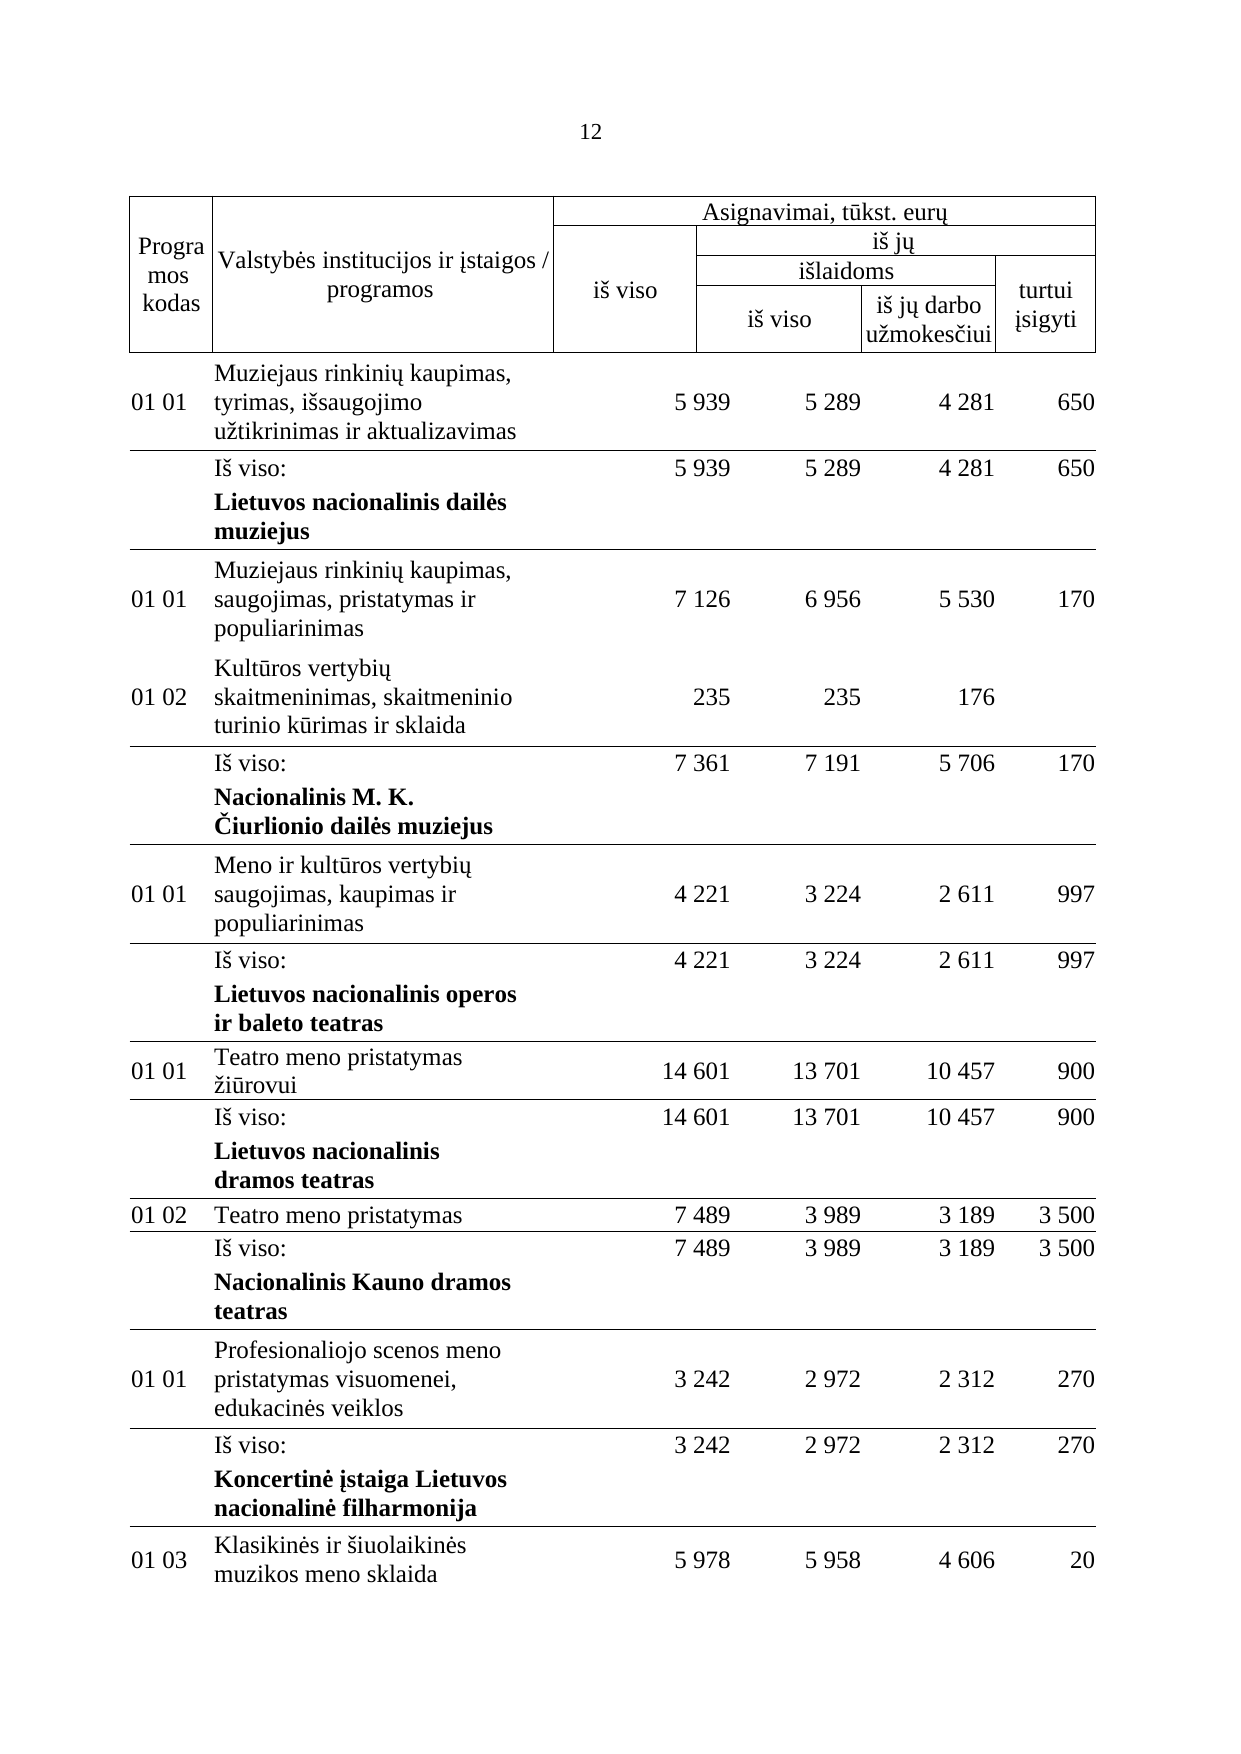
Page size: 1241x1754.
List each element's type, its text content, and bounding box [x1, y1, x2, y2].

table_cell [524, 1330, 596, 1427]
table_cell [524, 944, 596, 975]
table_cell 5 939 [596, 451, 731, 483]
table_cell [1096, 1428, 1109, 1460]
table_cell [119, 778, 129, 844]
table_cell 4 281 [862, 353, 996, 450]
table_cell [596, 778, 731, 844]
table_cell Muziejaus rinkinių kaupimas, saugojimas, pristatymas ir populiarinimas [213, 550, 524, 647]
table_cell [119, 1264, 129, 1329]
table_cell Muziejaus rinkinių kaupimas, tyrimas, išsaugojimo užtikrinimas ir aktualizavimas [213, 353, 524, 450]
table_cell 7 361 [596, 747, 731, 778]
table_cell [862, 778, 996, 844]
table_cell [1096, 352, 1109, 450]
table_cell [524, 1042, 596, 1099]
table_cell [1096, 778, 1109, 844]
table_cell iš jų [697, 226, 1095, 255]
table_cell [119, 1329, 129, 1427]
table_cell [1096, 549, 1109, 647]
table_cell Nacionalinis Kauno dramos teatras [213, 1264, 524, 1329]
table_cell 4 281 [862, 451, 996, 483]
table_cell 5 958 [731, 1527, 862, 1592]
table_cell 01 03 [130, 1527, 213, 1592]
table_header [119, 196, 129, 225]
table_cell [119, 483, 129, 549]
table_cell [731, 975, 862, 1041]
table_cell Iš viso: [213, 1232, 524, 1263]
table_cell 7 489 [596, 1199, 731, 1231]
table_cell [524, 647, 596, 746]
table_cell [862, 1460, 996, 1526]
table_cell 7 126 [596, 550, 731, 647]
table_cell 01 01 [130, 1330, 213, 1427]
table_cell 5 939 [596, 353, 731, 450]
table_cell [524, 1527, 596, 1592]
table_cell [130, 944, 213, 975]
table_cell [1096, 975, 1109, 1041]
table_cell [1096, 1526, 1109, 1592]
table_cell 997 [996, 845, 1096, 942]
table_cell [119, 1198, 129, 1231]
table_cell [996, 778, 1096, 844]
table_cell Iš viso: [213, 944, 524, 975]
table_cell 3 989 [731, 1232, 862, 1263]
table_cell Meno ir kultūros vertybių saugojimas, kaupimas ir populiarinimas [213, 845, 524, 942]
table_cell [862, 1132, 996, 1198]
table_cell 10 457 [862, 1100, 996, 1132]
table_cell 01 02 [130, 1199, 213, 1231]
table_cell [731, 1132, 862, 1198]
table_cell [524, 1460, 596, 1526]
table_cell 3 242 [596, 1330, 731, 1427]
table_cell [1096, 1099, 1109, 1132]
table_cell 170 [996, 747, 1096, 778]
table_cell [119, 1526, 129, 1592]
table_header [1096, 196, 1109, 225]
table_cell [130, 483, 213, 549]
table_cell [1096, 844, 1109, 942]
table_cell [596, 975, 731, 1041]
table_cell [1096, 1460, 1109, 1526]
table_cell 270 [996, 1330, 1096, 1427]
table_cell [1096, 746, 1109, 778]
table_cell 01 01 [130, 845, 213, 942]
table_cell [119, 647, 129, 746]
table_cell [524, 778, 596, 844]
table_cell [596, 1132, 731, 1198]
table_cell [1096, 647, 1109, 746]
table_cell [1096, 255, 1109, 285]
table_cell Nacionalinis M. K. Čiurlionio dailės muziejus [213, 778, 524, 844]
table_cell Teatro meno pristatymas žiūrovui [213, 1042, 524, 1099]
table_cell [731, 483, 862, 549]
table_cell iš jų darbo užmokesčiui [862, 286, 995, 352]
table_cell [119, 746, 129, 778]
table_cell [996, 1460, 1096, 1526]
table_cell 01 02 [130, 647, 213, 746]
table_cell 5 289 [731, 353, 862, 450]
table_cell 14 601 [596, 1042, 731, 1099]
table_cell [130, 1100, 213, 1132]
table_cell [119, 975, 129, 1041]
table_cell 7 191 [731, 747, 862, 778]
table_cell [596, 1460, 731, 1526]
table_cell [130, 451, 213, 483]
table_cell 01 01 [130, 550, 213, 647]
table_cell [524, 747, 596, 778]
table_cell 3 224 [731, 845, 862, 942]
table_cell [1096, 943, 1109, 975]
table_cell [119, 1231, 129, 1263]
table_cell 235 [596, 647, 731, 746]
table_cell [1096, 1231, 1109, 1263]
table_cell [119, 225, 129, 255]
table_cell [862, 975, 996, 1041]
table_cell 176 [862, 647, 996, 746]
table_cell [524, 550, 596, 647]
table_cell [119, 549, 129, 647]
table_cell [1096, 1041, 1109, 1099]
table_cell [1096, 225, 1109, 255]
table_cell Teatro meno pristatymas [213, 1199, 524, 1231]
table_cell Lietuvos nacionalinis dailės muziejus [213, 483, 524, 549]
table_cell [596, 483, 731, 549]
table_cell 2 972 [731, 1330, 862, 1427]
table_cell 900 [996, 1042, 1096, 1099]
table_cell [1096, 483, 1109, 549]
table_cell [996, 1264, 1096, 1329]
table_cell [731, 1460, 862, 1526]
table_cell 900 [996, 1100, 1096, 1132]
table_cell Koncertinė įstaiga Lietuvos nacionalinė filharmonija [213, 1460, 524, 1526]
table_cell 2 611 [862, 845, 996, 942]
table_cell [596, 1264, 731, 1329]
table_cell [130, 1132, 213, 1198]
table_cell [524, 1429, 596, 1460]
table_cell [862, 483, 996, 549]
table_cell [524, 451, 596, 483]
table_cell 3 500 [996, 1232, 1096, 1263]
table_cell [119, 1099, 129, 1132]
table_cell [862, 1264, 996, 1329]
table_cell 4 606 [862, 1527, 996, 1592]
table_cell turtui įsigyti [996, 256, 1095, 352]
table_cell 14 601 [596, 1100, 731, 1132]
table_cell Lietuvos nacionalinis dramos teatras [213, 1132, 524, 1198]
table_cell 3 242 [596, 1429, 731, 1460]
table_cell 7 489 [596, 1232, 731, 1263]
table_cell [1096, 1264, 1109, 1329]
table_cell [524, 845, 596, 942]
table_cell [119, 1132, 129, 1198]
table_cell 650 [996, 353, 1096, 450]
table_cell 5 530 [862, 550, 996, 647]
table_header Valstybės institucijos ir įstaigos / programos [213, 197, 553, 352]
table_cell 3 500 [996, 1199, 1096, 1231]
table_cell 5 706 [862, 747, 996, 778]
table_cell [1096, 285, 1109, 352]
table_cell iš viso [697, 286, 861, 352]
table_cell [119, 352, 129, 450]
table_cell 13 701 [731, 1100, 862, 1132]
table_cell 10 457 [862, 1042, 996, 1099]
table_cell 13 701 [731, 1042, 862, 1099]
table_cell [996, 1132, 1096, 1198]
table_cell Lietuvos nacionalinis operos ir baleto teatras [213, 975, 524, 1041]
table_cell [119, 1460, 129, 1526]
table_cell Klasikinės ir šiuolaikinės muzikos meno sklaida [213, 1527, 524, 1592]
table_cell išlaidoms [697, 256, 995, 285]
table_cell [130, 975, 213, 1041]
table_cell 170 [996, 550, 1096, 647]
table_cell [524, 483, 596, 549]
table_cell 3 189 [862, 1232, 996, 1263]
table_cell 3 224 [731, 944, 862, 975]
table_header Progra mos kodas [130, 197, 212, 352]
table_cell 3 189 [862, 1199, 996, 1231]
table_cell [731, 778, 862, 844]
table_cell [119, 450, 129, 483]
table_cell [130, 1232, 213, 1263]
table_cell [119, 255, 129, 285]
table_cell Iš viso: [213, 1100, 524, 1132]
table_cell 5 978 [596, 1527, 731, 1592]
table_cell 4 221 [596, 845, 731, 942]
table_cell [996, 647, 1096, 746]
table_cell [119, 844, 129, 942]
table_cell 4 221 [596, 944, 731, 975]
table_cell [119, 1428, 129, 1460]
table_header Asignavimai, tūkst. eurų [554, 197, 1095, 225]
table_cell 2 972 [731, 1429, 862, 1460]
table_cell 6 956 [731, 550, 862, 647]
table_cell Iš viso: [213, 451, 524, 483]
table_cell [130, 1460, 213, 1526]
table_cell [1096, 450, 1109, 483]
table_cell Iš viso: [213, 1429, 524, 1460]
table_cell [524, 1264, 596, 1329]
table_cell [996, 483, 1096, 549]
table_cell [524, 1100, 596, 1132]
table_cell [119, 1041, 129, 1099]
table_cell [1096, 1329, 1109, 1427]
table_cell [731, 1264, 862, 1329]
table_cell [524, 1132, 596, 1198]
table_cell [524, 353, 596, 450]
table_cell 01 01 [130, 353, 213, 450]
table_cell [996, 975, 1096, 1041]
table_cell 20 [996, 1527, 1096, 1592]
table_cell [1096, 1198, 1109, 1231]
table_cell [119, 285, 129, 352]
table_cell 997 [996, 944, 1096, 975]
table_cell Profesionaliojo scenos meno pristatymas visuomenei, edukacinės veiklos [213, 1330, 524, 1427]
table_cell 235 [731, 647, 862, 746]
table_cell 3 989 [731, 1199, 862, 1231]
table_cell [119, 943, 129, 975]
table_cell [130, 1264, 213, 1329]
table_cell Iš viso: [213, 747, 524, 778]
table_cell 2 312 [862, 1429, 996, 1460]
table_cell 2 312 [862, 1330, 996, 1427]
table_cell Kultūros vertybių skaitmeninimas, skaitmeninio turinio kūrimas ir sklaida [213, 647, 524, 746]
table_cell iš viso [554, 226, 696, 352]
table_cell 01 01 [130, 1042, 213, 1099]
table_cell 5 289 [731, 451, 862, 483]
table_cell [524, 975, 596, 1041]
table_cell [524, 1199, 596, 1231]
table_cell [130, 778, 213, 844]
table_cell [130, 747, 213, 778]
table_cell [524, 1232, 596, 1263]
table_cell [1096, 1132, 1109, 1198]
table_cell 270 [996, 1429, 1096, 1460]
table_cell [130, 1429, 213, 1460]
table_cell 2 611 [862, 944, 996, 975]
table_cell 650 [996, 451, 1096, 483]
